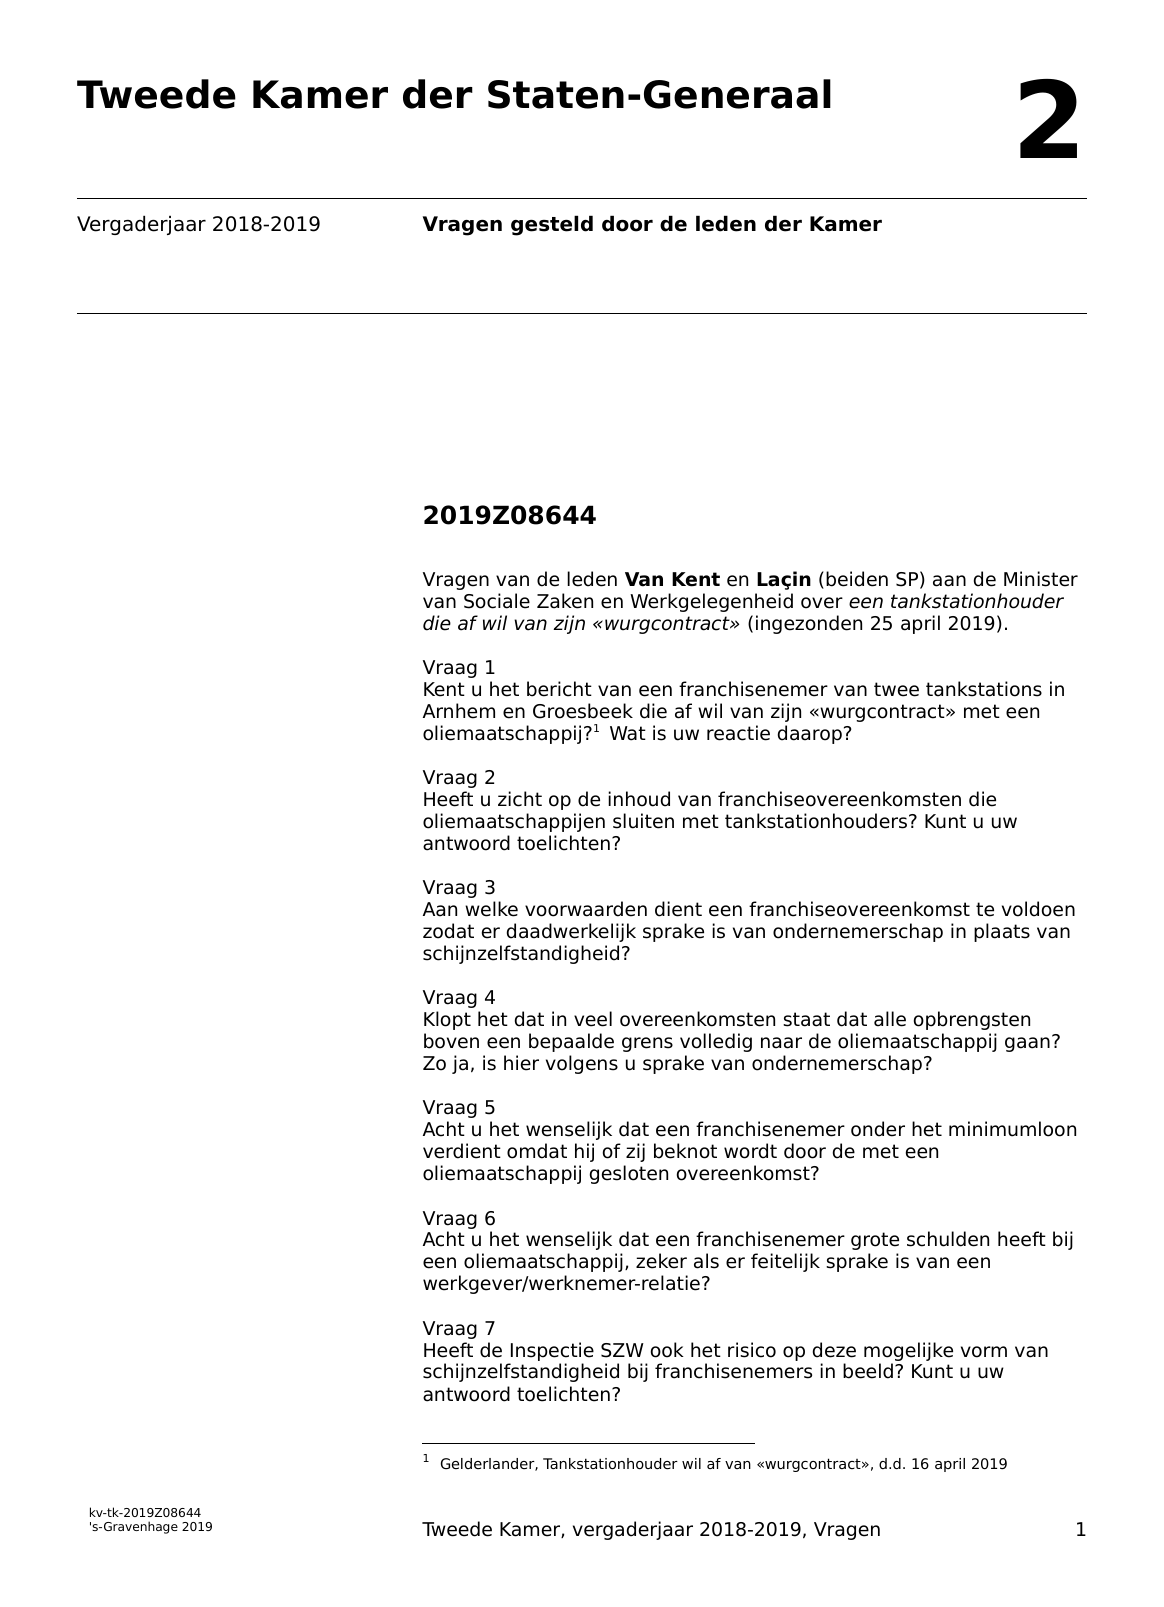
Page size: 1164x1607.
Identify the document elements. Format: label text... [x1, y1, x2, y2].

text kv-tk-2019Z08644 [88, 1506, 323, 1520]
table_header Tweede Kamer der Staten-Generaal [77, 59, 886, 198]
text Vraag 1 [422, 657, 1087, 679]
text Klopt het dat in veel overeenkomsten staat dat alle opbrengsten boven een bepaalde grens volledig naar de oliemaatschappij gaan? Zo ja, is hier volgens u sprake van ondernemerschap? [422, 1009, 1087, 1075]
text Vraag 4 [422, 987, 1087, 1009]
text 's-Gravenhage 2019 [88, 1520, 323, 1534]
text Acht u het wenselijk dat een franchisenemer grote schulden heeft bij een oliemaatschappij, zeker als er feitelijk sprake is van een werkgever/werknemer-relatie? [422, 1229, 1087, 1295]
table_cell Vergaderjaar 2018-2019 [77, 199, 422, 313]
text Vraag 5 [422, 1097, 1087, 1119]
text Gelderlander, Tankstationhouder wil af van «wurgcontract», d.d. 16 april 2019 [422, 1452, 1087, 1474]
text Acht u het wenselijk dat een franchisenemer onder het minimumloon verdient omdat hij of zij beknot wordt door de met een oliemaatschappij gesloten overeenkomst? [422, 1119, 1087, 1185]
text Aan welke voorwaarden dient een franchiseovereenkomst te voldoen zodat er daadwerkelijk sprake is van ondernemerschap in plaats van schijnzelfstandigheid? [422, 899, 1087, 965]
text Vraag 2 [422, 767, 1087, 789]
text Kent u het bericht van een franchisenemer van twee tankstations in Arnhem en Groesbeek die af wil van zijn «wurgcontract» met een oliemaatschappij? Wat is uw reactie daarop? [422, 679, 1087, 745]
text Vraag 7 [422, 1317, 1087, 1339]
text Vraag 3 [422, 877, 1087, 899]
text 2019Z08644 [422, 501, 1087, 531]
table_header 2 [886, 59, 1087, 198]
table_cell Vragen gesteld door de leden der Kamer [422, 199, 1087, 313]
text Heeft de Inspectie SZW ook het risico op deze mogelijke vorm van schijnzelfstandigheid bij franchisenemers in beeld? Kunt u uw antwoord toelichten? [422, 1339, 1087, 1405]
text Vragen van de leden Van Kent en Laçin (beiden SP) aan de Minister van Sociale Zaken en Werkgelegenheid over een tankstationhouder die af wil van zijn «wurgcontract» (ingezonden 25 april 2019). [422, 569, 1087, 635]
text Heeft u zicht op de inhoud van franchiseovereenkomsten die oliemaatschappijen sluiten met tankstationhouders? Kunt u uw antwoord toelichten? [422, 789, 1087, 855]
text Vraag 6 [422, 1207, 1087, 1229]
